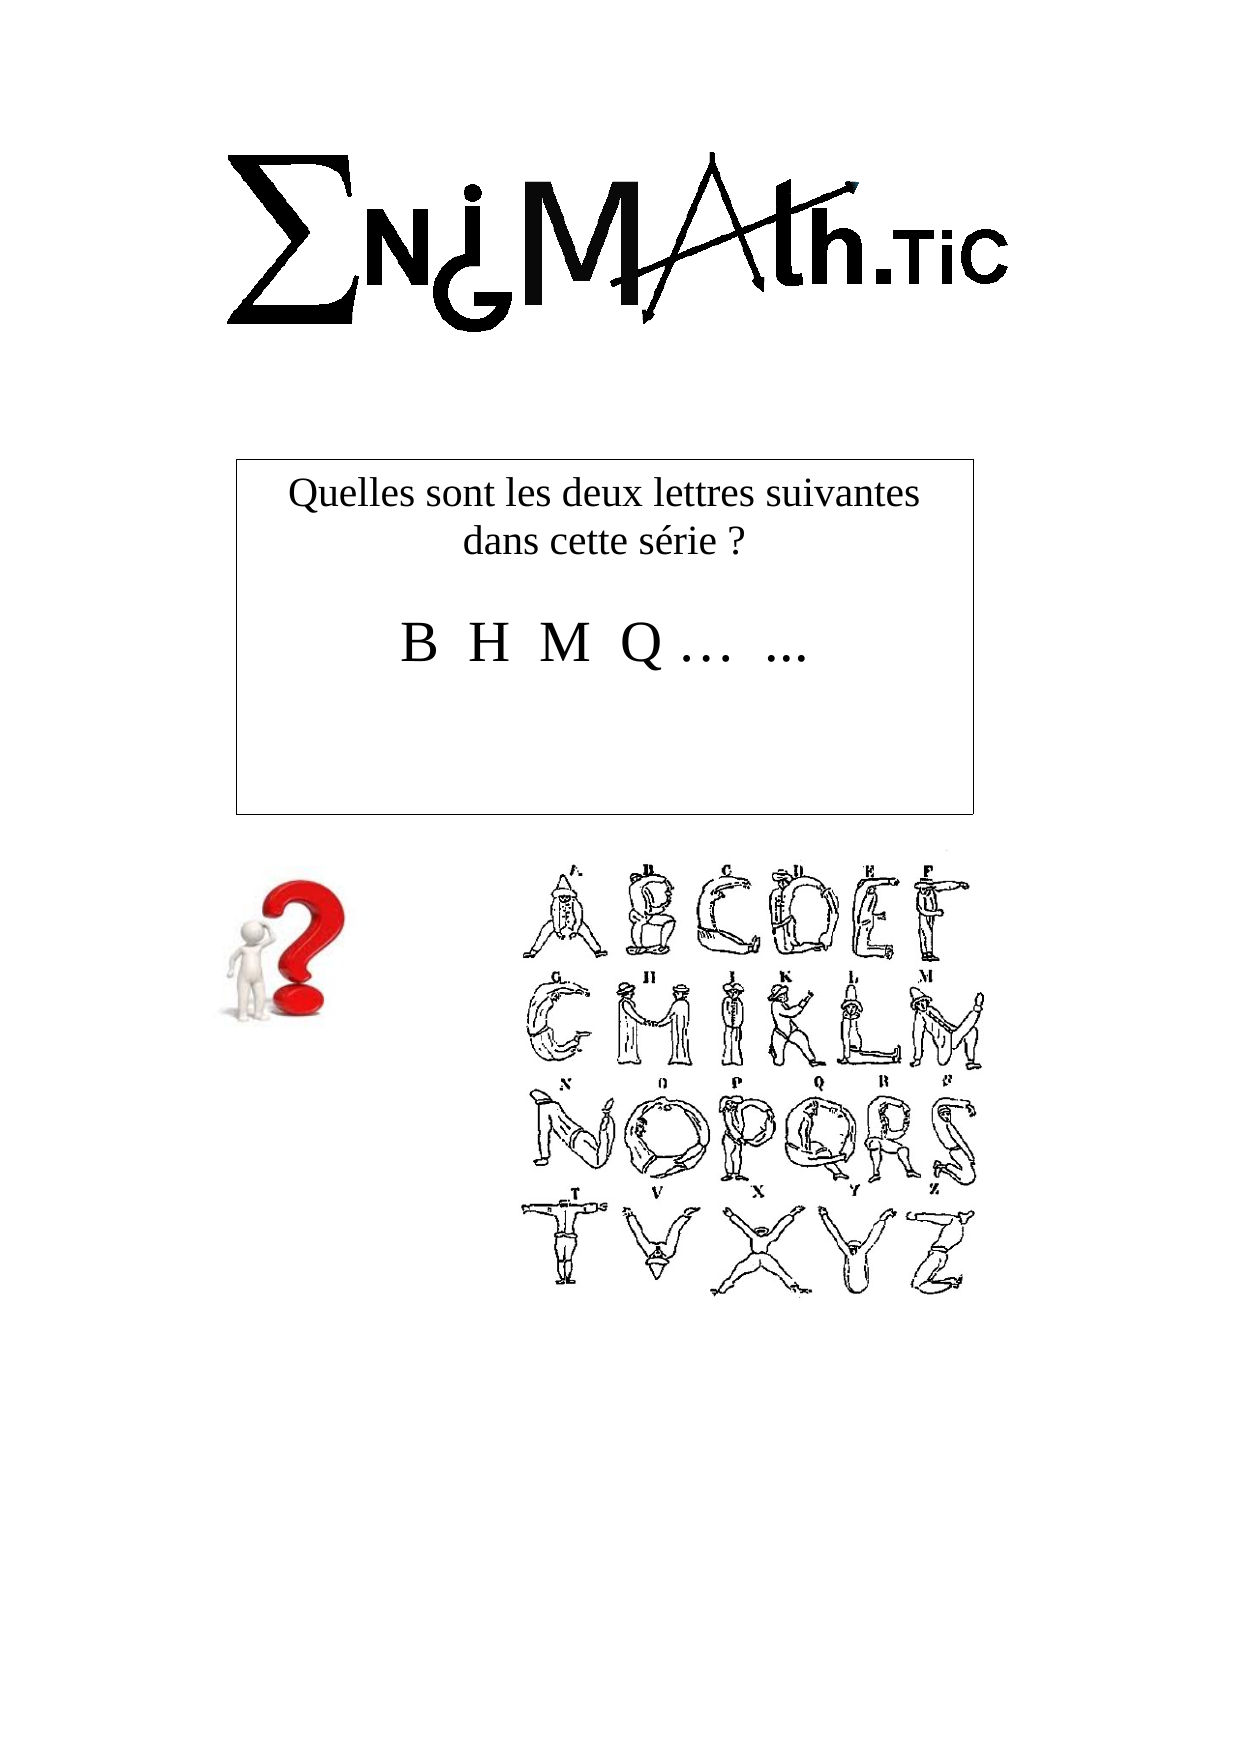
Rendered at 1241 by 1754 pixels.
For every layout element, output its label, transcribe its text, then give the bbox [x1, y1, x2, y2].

text B H M Q … ... [245, 607, 964, 674]
text Quelles sont les deux lettres suivantes dans cette série ? [245, 468, 964, 563]
picture [518, 847, 992, 1306]
picture [203, 866, 372, 1035]
picture [187, 118, 1054, 352]
